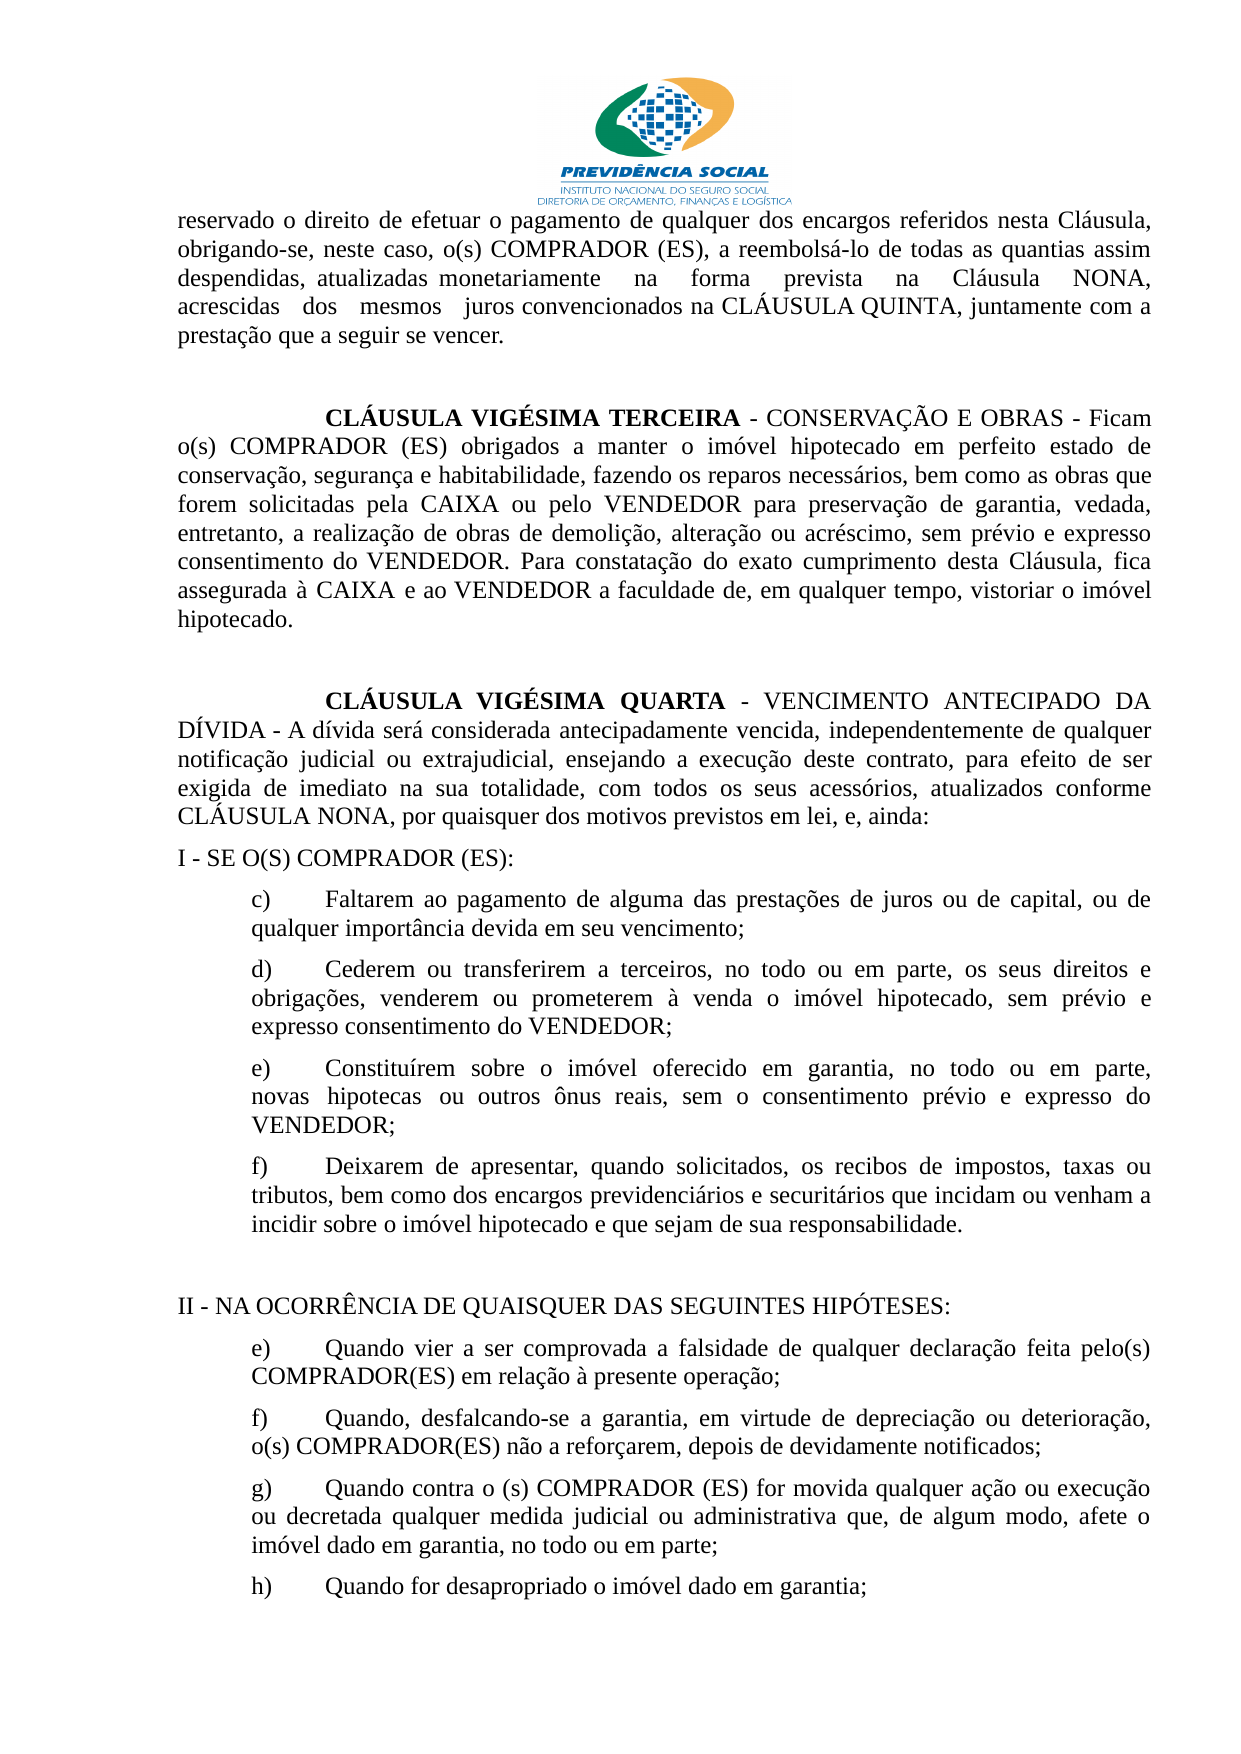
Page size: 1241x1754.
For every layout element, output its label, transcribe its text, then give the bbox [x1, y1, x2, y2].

list Constituírem sobre o imóvel oferecido em garantia, no todo ou em parte, novas hipotecas ou outros ônus reais, sem o consentimento prévio e expresso do VENDEDOR; [251, 1053, 1152, 1139]
text CLÁUSULA VIGÉSIMA QUARTA - VENCIMENTO ANTECIPADO DA DÍVIDA - A dívida será considerada antecipadamente vencida, independentemente de qualquer notificação judicial ou extrajudicial, ensejando a execução deste contrato, para efeito de ser exigida de imediato na sua totalidade, com todos os seus acessórios, atualizados conforme CLÁUSULA NONA, por quaisquer dos motivos previstos em lei, e, ainda: [177, 686, 1152, 830]
text CLÁUSULA VIGÉSIMA TERCEIRA - CONSERVAÇÃO E OBRAS - Ficam o(s) COMPRADOR (ES) obrigados a manter o imóvel hipotecado em perfeito estado de conservação, segurança e habitabilidade, fazendo os reparos necessários, bem como as obras que forem solicitadas pela CAIXA ou pelo VENDEDOR para preservação de garantia, vedada, entretanto, a realização de obras de demolição, alteração ou acréscimo, sem prévio e expresso consentimento do VENDEDOR. Para constatação do exato cumprimento desta Cláusula, fica assegurada à CAIXA e ao VENDEDOR a faculdade de, em qualquer tempo, vistoriar o imóvel hipotecado. [177, 403, 1152, 633]
list Quando for desapropriado o imóvel dado em garantia; [251, 1571, 1152, 1600]
list Faltarem ao pagamento de alguma das prestações de juros ou de capital, ou de qualquer importância devida em seu vencimento; [251, 884, 1152, 941]
text reservado o direito de efetuar o pagamento de qualquer dos encargos referidos nesta Cláusula, obrigando-se, neste caso, o(s) COMPRADOR (ES), a reembolsá-lo de todas as quantias assim despendidas, atualizadas monetariamente na forma prevista na Cláusula NONA, acrescidas dos mesmos juros convencionados na CLÁUSULA QUINTA, juntamente com a prestação que a seguir se vencer. [177, 205, 1152, 349]
list Cederem ou transferirem a terceiros, no todo ou em parte, os seus direitos e obrigações, venderem ou prometerem à venda o imóvel hipotecado, sem prévio e expresso consentimento do VENDEDOR; [251, 954, 1152, 1040]
text II - NA OCORRÊNCIA DE QUAISQUER DAS SEGUINTES HIPÓTESES: [177, 1291, 1152, 1320]
list Quando, desfalcando-se a garantia, em virtude de depreciação ou deterioração, o(s) COMPRADOR(ES) não a reforçarem, depois de devidamente notificados; [251, 1403, 1152, 1460]
picture [537, 75, 792, 206]
text I - SE O(S) COMPRADOR (ES): [177, 843, 1152, 871]
list Deixarem de apresentar, quando solicitados, os recibos de impostos, taxas ou tributos, bem como dos encargos previdenciários e securitários que incidam ou venham a incidir sobre o imóvel hipotecado e que sejam de sua responsabilidade. [251, 1151, 1152, 1238]
list Quando vier a ser comprovada a falsidade de qualquer declaração feita pelo(s) COMPRADOR(ES) em relação à presente operação; [251, 1333, 1152, 1390]
list Quando contra o (s) COMPRADOR (ES) for movida qualquer ação ou execução ou decretada qualquer medida judicial ou administrativa que, de algum modo, afete o imóvel dado em garantia, no todo ou em parte; [251, 1473, 1152, 1559]
